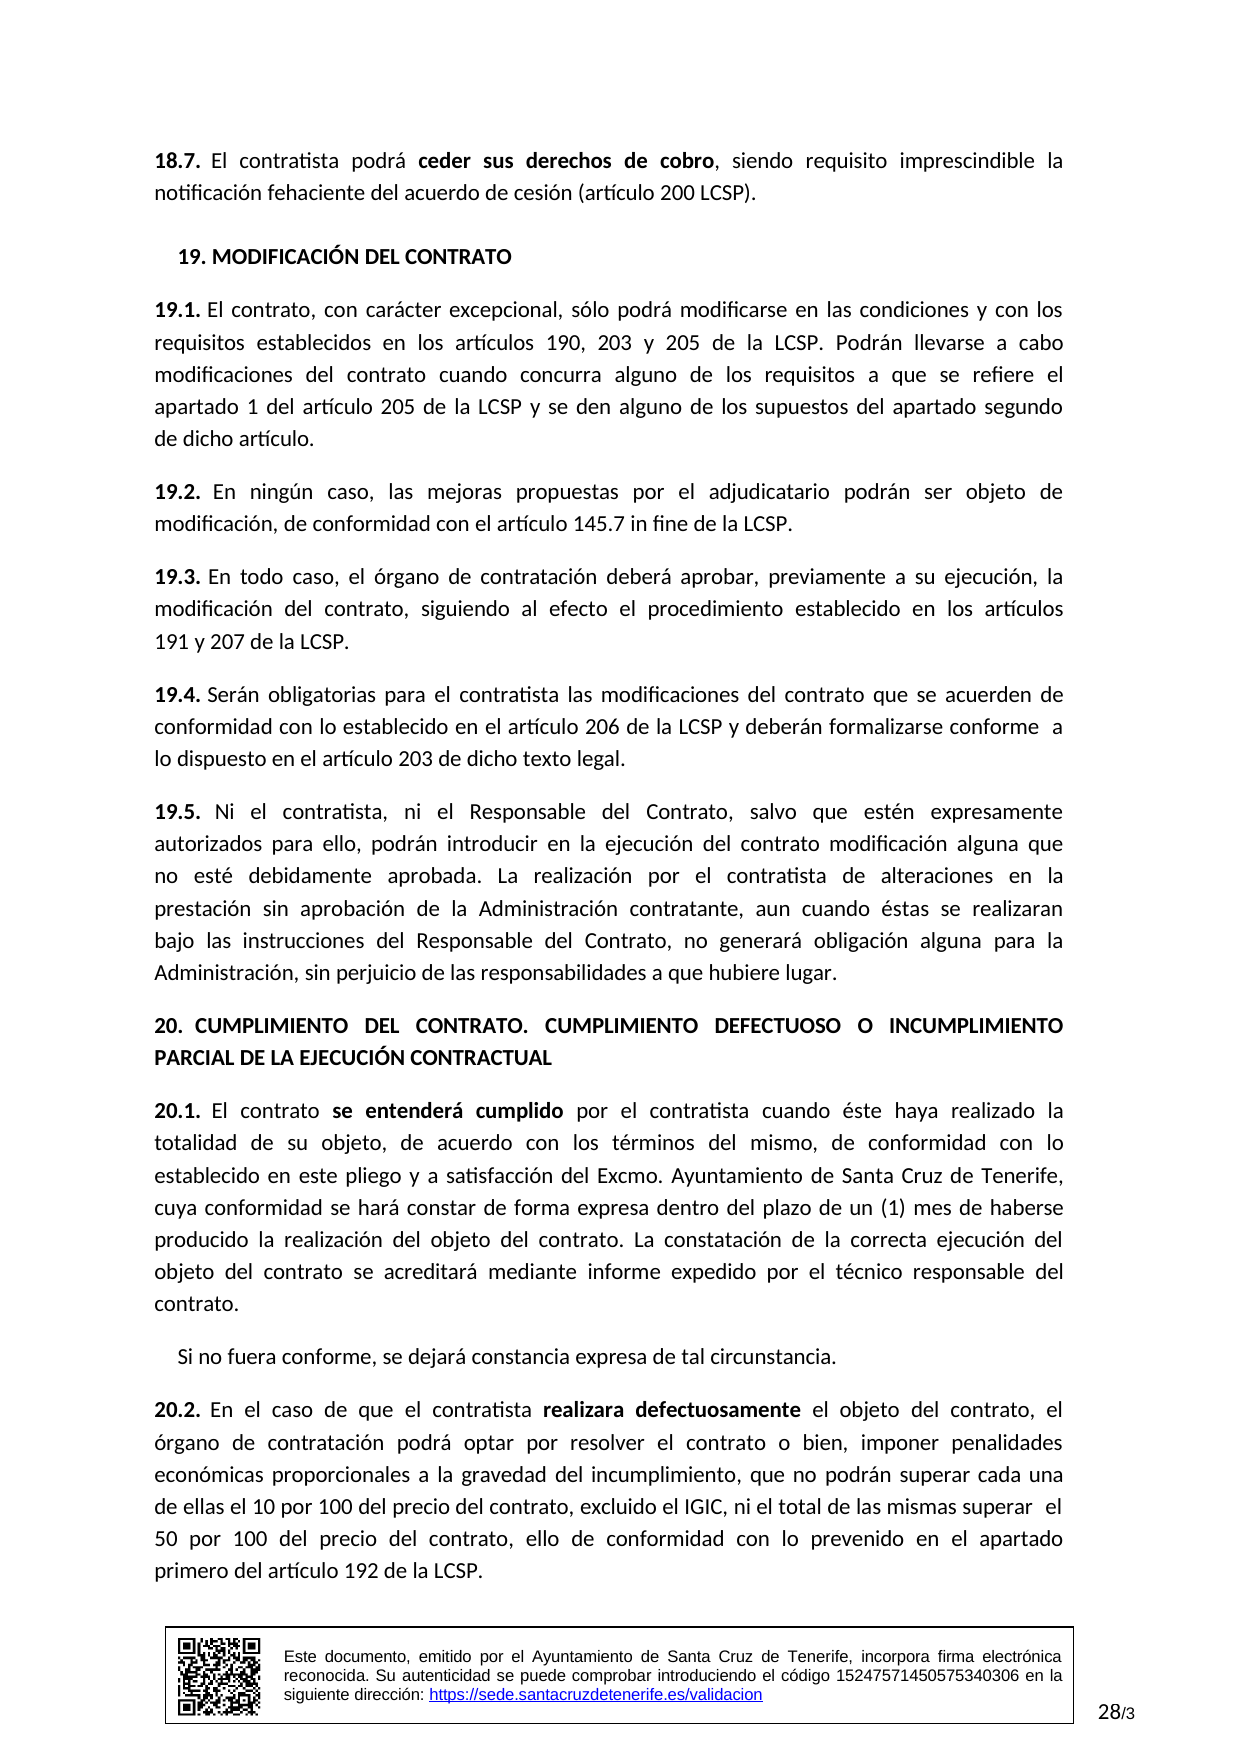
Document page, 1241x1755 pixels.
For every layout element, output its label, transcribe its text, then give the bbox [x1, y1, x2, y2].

list En todo caso, el órgano de contratación deberá aprobar, previamente a su ejecución, la modificación del contrato, siguiendo al efecto el procedimiento establecido en los artículos 191 y 207 de la LCSP. [154, 562, 1064, 655]
list El contrato se entenderá cumplido por el contratista cuando éste haya realizado la totalidad de su objeto, de acuerdo con los términos del mismo, de conformidad con lo establecido en este pliego y a satisfacción del Excmo. Ayuntamiento de Santa Cruz de Tenerife, cuya conformidad se hará constar de forma expresa dentro del plazo de un (1) mes de haberse producido la realización del objeto del contrato. La constatación de la correcta ejecución del objeto del contrato se acreditará mediante informe expedido por el técnico responsable del contrato. [154, 1096, 1064, 1317]
list El contrato, con carácter excepcional, sólo podrá modificarse en las condiciones y con los requisitos establecidos en los artículos 190, 203 y 205 de la LCSP. Podrán llevarse a cabo modificaciones del contrato cuando concurra alguno de los requisitos a que se refiere el apartado 1 del artículo 205 de la LCSP y se den alguno de los supuestos del apartado segundo de dicho artículo. [154, 295, 1064, 452]
list En ningún caso, las mejoras propuestas por el adjudicatario podrán ser objeto de modificación, de conformidad con el artículo 145.7 in fine de la LCSP. [154, 477, 1064, 537]
list MODIFICACIÓN DEL CONTRATO [177, 242, 1151, 270]
list Serán obligatorias para el contratista las modificaciones del contrato que se acuerden de conformidad con lo establecido en el artículo 206 de la LCSP y deberán formalizarse conforme a lo dispuesto en el artículo 203 de dicho texto legal. [154, 680, 1064, 772]
list CUMPLIMIENTO DEL CONTRATO. CUMPLIMIENTO DEFECTUOSO O INCUMPLIMIENTO PARCIAL DE LA EJECUCIÓN CONTRACTUAL [154, 1011, 1064, 1071]
list El contratista podrá ceder sus derechos de cobro, siendo requisito imprescindible la notificación fehaciente del acuerdo de cesión (artículo 200 LCSP). [154, 146, 1064, 206]
text Si no fuera conforme, se dejará constancia expresa de tal circunstancia. [177, 1342, 1151, 1371]
list Ni el contratista, ni el Responsable del Contrato, salvo que estén expresamente autorizados para ello, podrán introducir en la ejecución del contrato modificación alguna que no esté debidamente aprobada. La realización por el contratista de alteraciones en la prestación sin aprobación de la Administración contratante, aun cuando éstas se realizaran bajo las instrucciones del Responsable del Contrato, no generará obligación alguna para la Administración, sin perjuicio de las responsabilidades a que hubiere lugar. [154, 797, 1064, 986]
list En el caso de que el contratista realizara defectuosamente el objeto del contrato, el órgano de contratación podrá optar por resolver el contrato o bien, imponer penalidades económicas proporcionales a la gravedad del incumplimiento, que no podrán superar cada una de ellas el 10 por 100 del precio del contrato, excluido el IGIC, ni el total de las mismas superar el 50 por 100 del precio del contrato, ello de conformidad con lo prevenido en el apartado primero del artículo 192 de la LCSP. [154, 1396, 1064, 1584]
